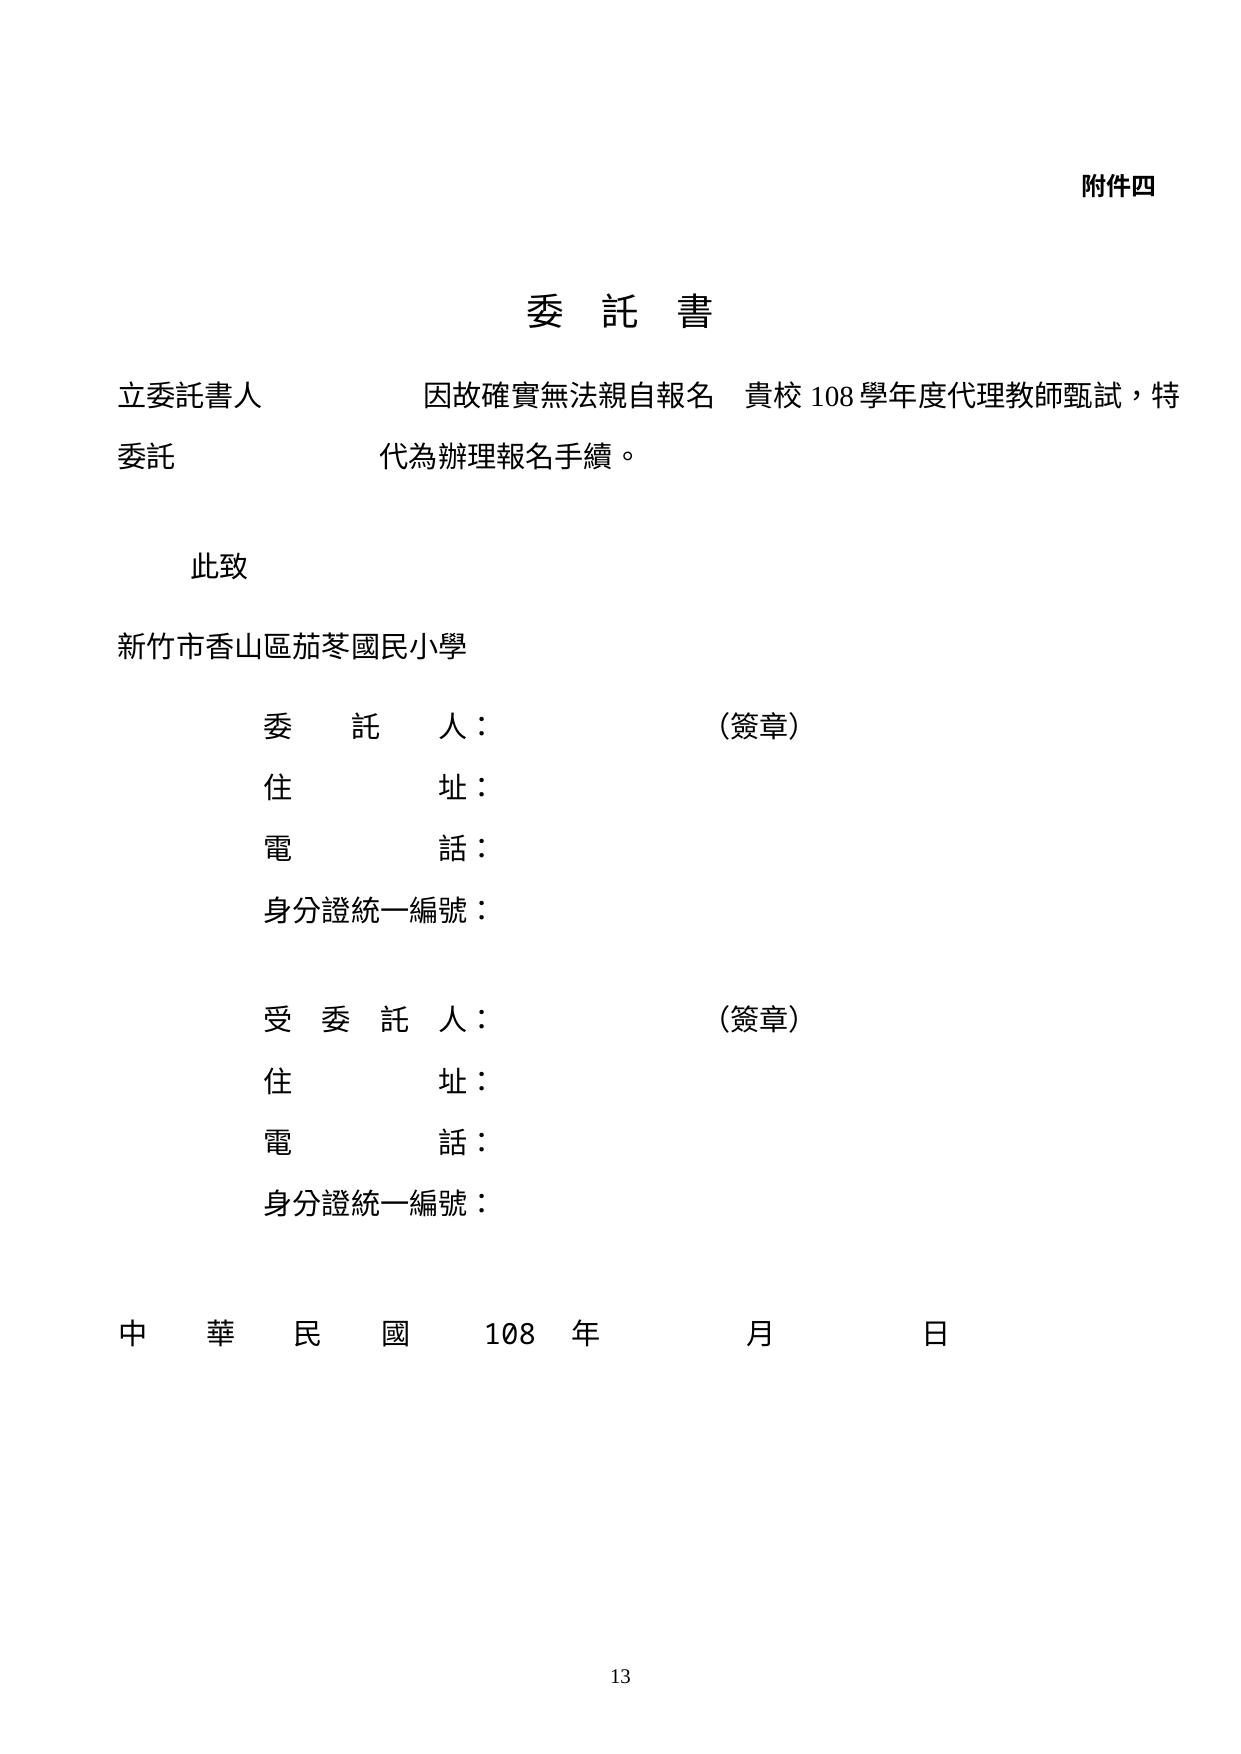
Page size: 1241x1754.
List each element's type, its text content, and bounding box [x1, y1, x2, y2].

text 身分證統一編號： [59, 1181, 1181, 1223]
text 委 託 書 [59, 282, 1181, 336]
text 新竹市香山區茄苳國民小學 [59, 623, 1181, 666]
text 住 址： [59, 1058, 1181, 1100]
text 住 址： [59, 764, 1181, 807]
text 此致 [59, 543, 1181, 586]
text 中 華 民 國 108 年 月 日 [59, 1290, 1181, 1353]
text 立委託書人 因故確實無法親自報名 貴校108學年度代理教師甄試，特委託 代為辦理報名手續。 [117, 372, 1181, 476]
text 受 委 託 人： （簽章） [59, 997, 1181, 1039]
text 附件四 [59, 143, 1181, 206]
text 委 託 人： （簽章） [59, 703, 1181, 746]
text 身分證統一編號： [59, 887, 1181, 929]
text 電 話： [59, 1119, 1181, 1162]
text 電 話： [59, 826, 1181, 868]
